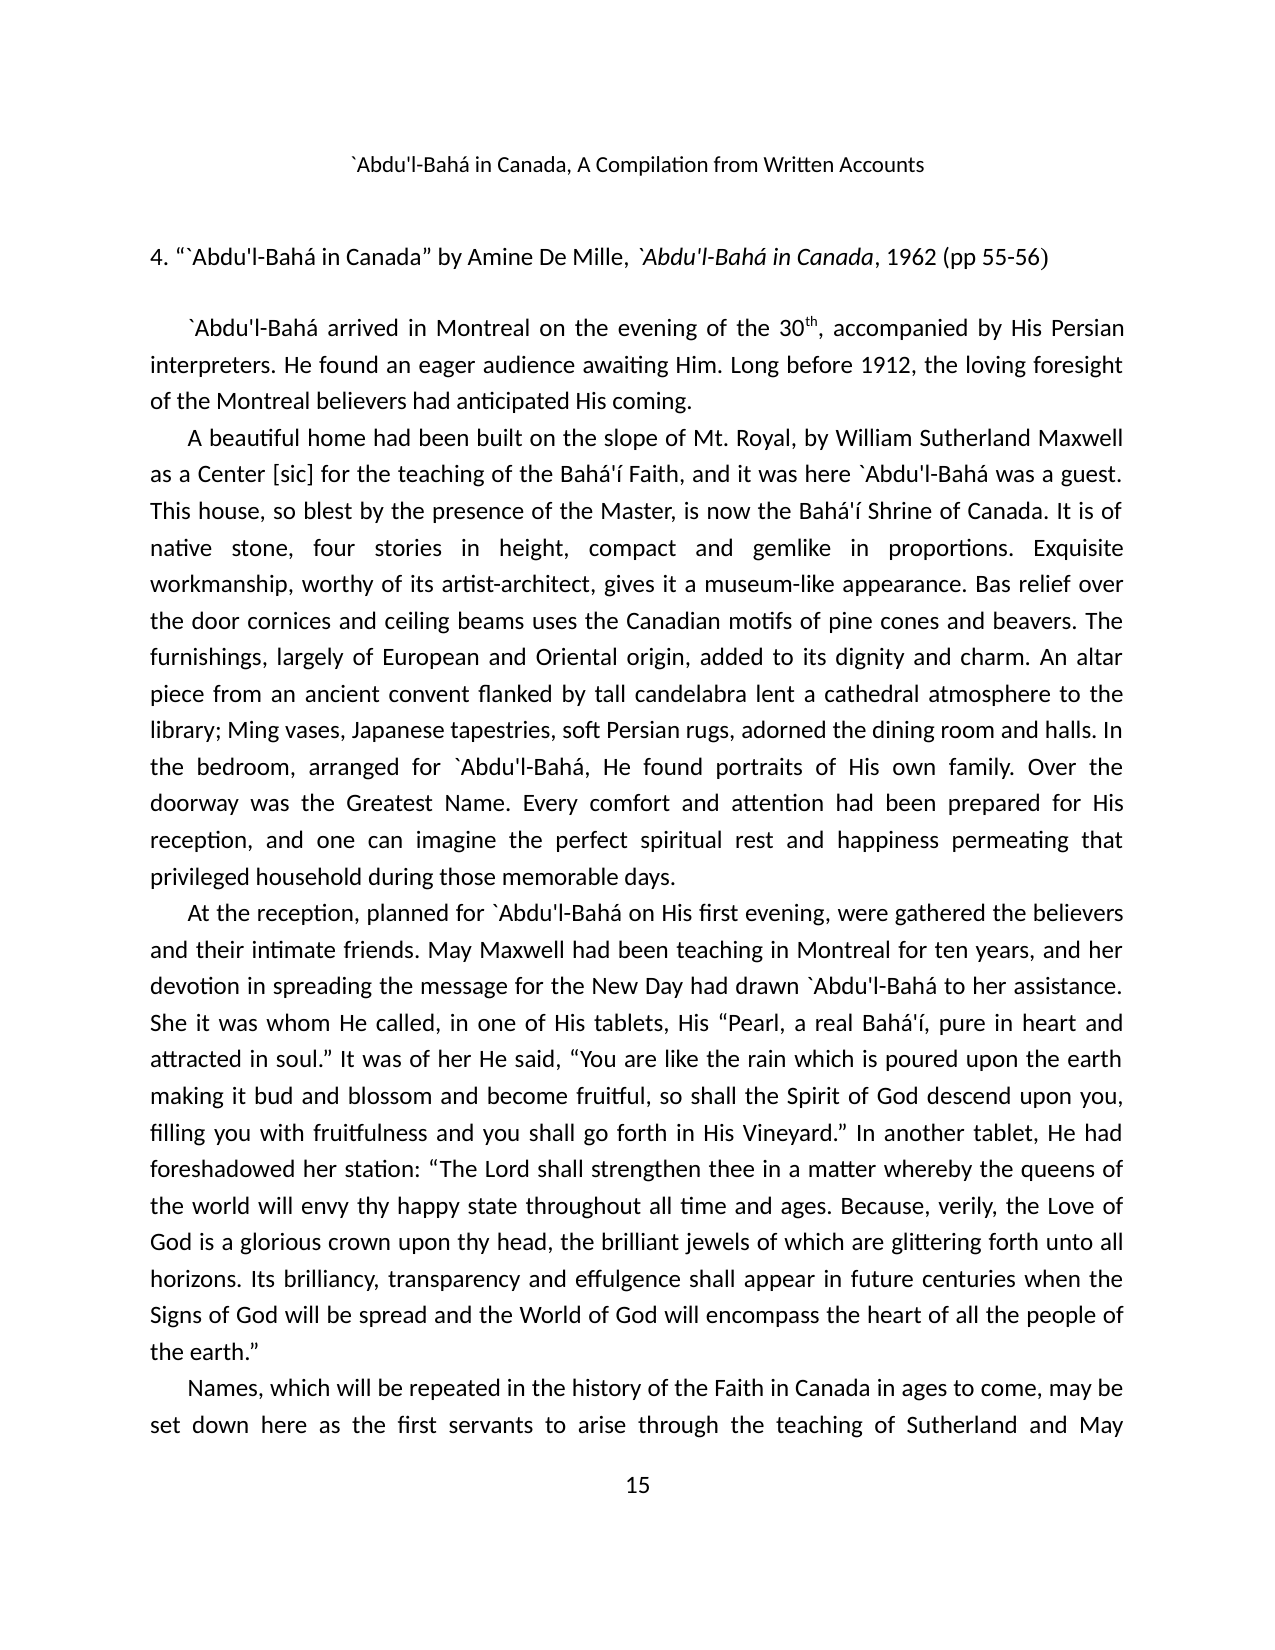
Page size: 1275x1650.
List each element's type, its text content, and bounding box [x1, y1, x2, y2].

text Names, which will be repeated in the history of the Faith in Canada in ages to come, may be set down here as the first servants to arise through the teaching of Sutherland and May [150, 1373, 1125, 1440]
text At the reception, planned for `Abdu'l-Bahá on His first evening, were gathered the believers and their intimate friends. May Maxwell had been teaching in Montreal for ten years, and her devotion in spreading the message for the New Day had drawn `Abdu'l-Bahá to her assistance. She it was whom He called, in one of His tablets, His “Pearl, a real Bahá'í, pure in heart and attracted in soul.” It was of her He said, “You are like the rain which is poured upon the earth making it bud and blossom and become fruitful, so shall the Spirit of God descend upon you, filling you with fruitfulness and you shall go forth in His Vineyard.” In another tablet, He had foreshadowed her station: “The Lord shall strengthen thee in a matter whereby the queens of the world will envy thy happy state throughout all time and ages. Because, verily, the Love of God is a glorious crown upon thy head, the brilliant jewels of which are glittering forth unto all horizons. Its brilliancy, transparency and effulgence shall appear in future centuries when the Signs of God will be spread and the World of God will encompass the heart of all the people of the earth.” [150, 897, 1125, 1367]
text 4. “`Abdu'l-Bahá in Canada” by Amine De Mille, `Abdu'l-Bahá in Canada, 1962 (pp 55-56) [150, 241, 1125, 272]
text `Abdu'l-Bahá arrived in Montreal on the evening of the 30th, accompanied by His Persian interpreters. He found an eager audience awaiting Him. Long before 1912, the loving foresight of the Montreal believers had anticipated His coming. [150, 312, 1125, 416]
text A beautiful home had been built on the slope of Mt. Royal, by William Sutherland Maxwell as a Center [sic] for the teaching of the Bahá'í Faith, and it was here `Abdu'l-Bahá was a guest. This house, so blest by the presence of the Master, is now the Bahá'í Shrine of Canada. It is of native stone, four stories in height, compact and gemlike in proportions. Exquisite workmanship, worthy of its artist-architect, gives it a museum-like appearance. Bas relief over the door cornices and ceiling beams uses the Canadian motifs of pine cones and beavers. The furnishings, largely of European and Oriental origin, added to its dignity and charm. An altar piece from an ancient convent flanked by tall candelabra lent a cathedral atmosphere to the library; Ming vases, Japanese tapestries, soft Persian rugs, adorned the dining room and halls. In the bedroom, arranged for `Abdu'l-Bahá, He found portraits of His own family. Over the doorway was the Greatest Name. Every comfort and attention had been prepared for His reception, and one can imagine the perfect spiritual rest and happiness permeating that privileged household during those memorable days. [150, 422, 1125, 891]
